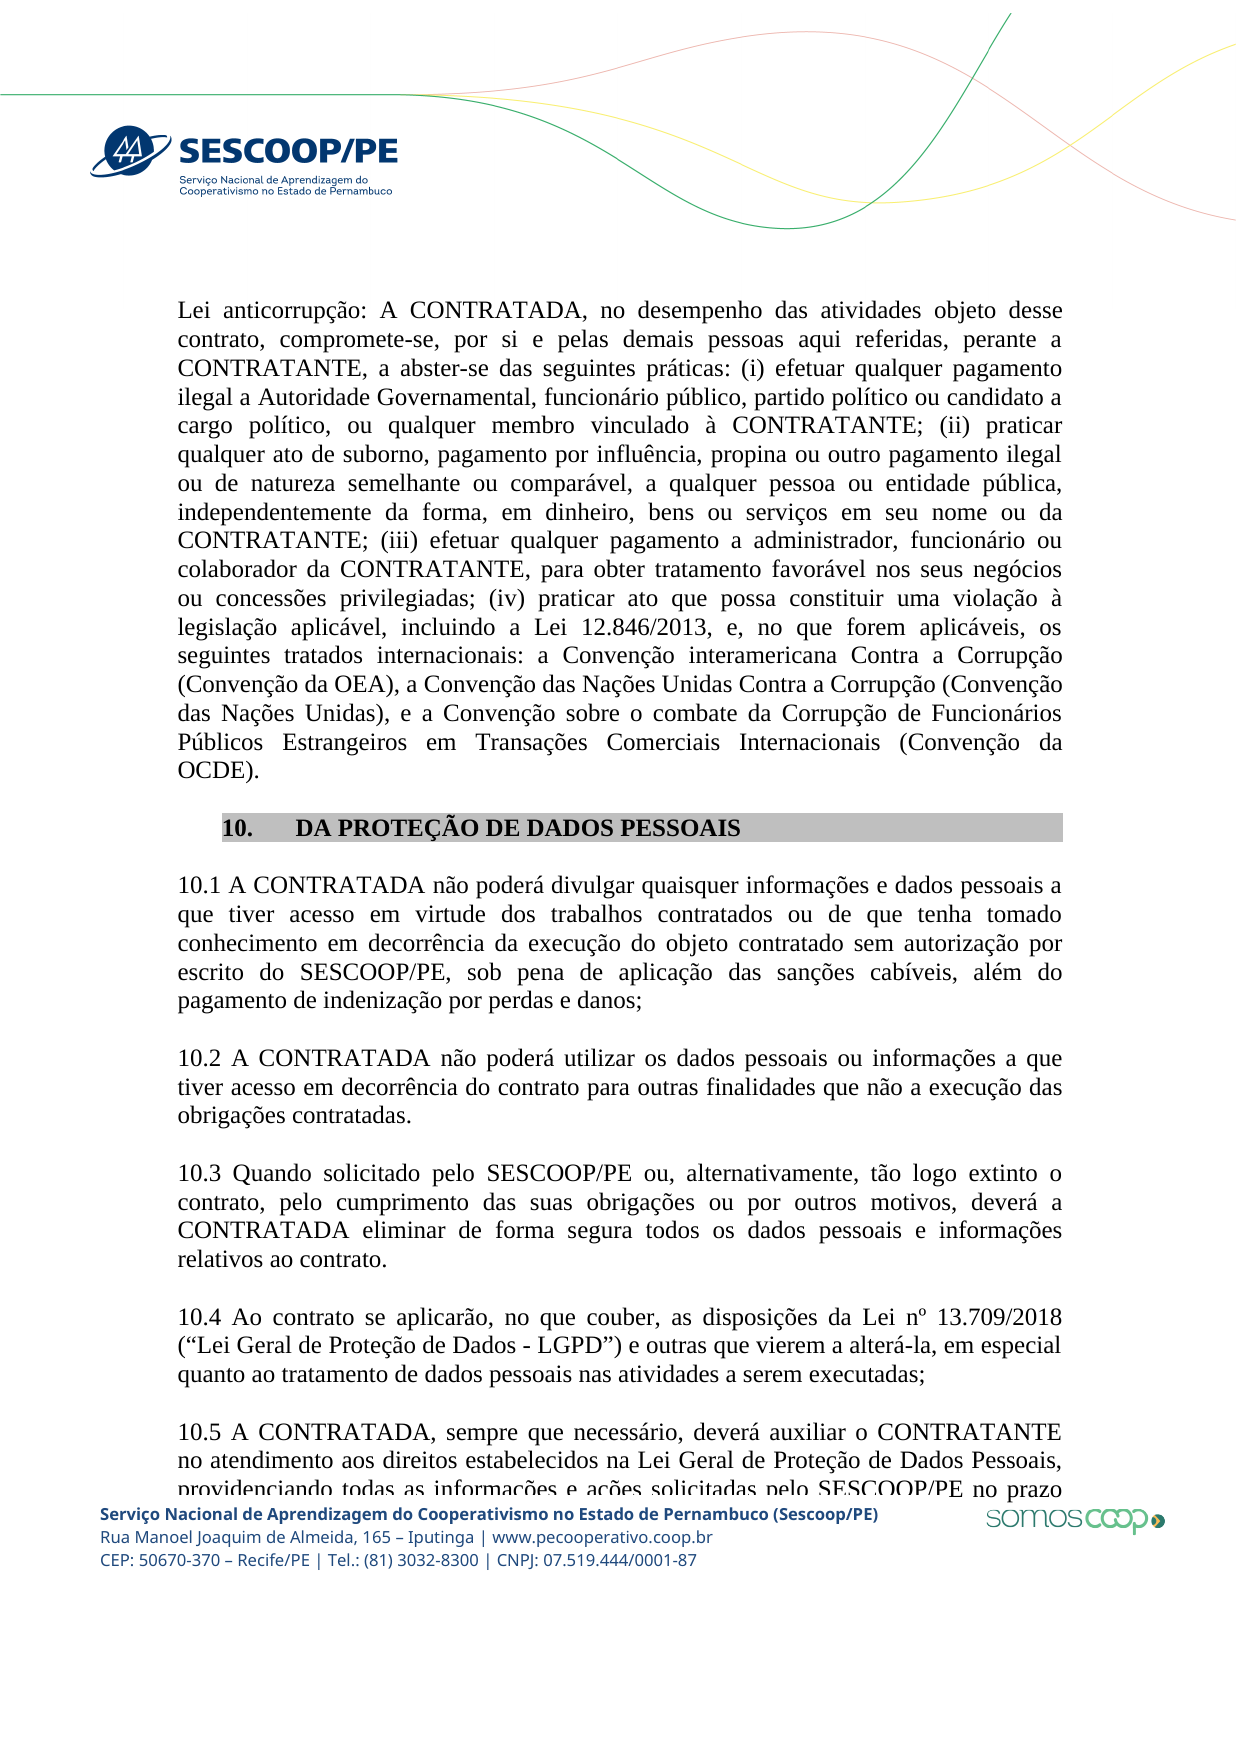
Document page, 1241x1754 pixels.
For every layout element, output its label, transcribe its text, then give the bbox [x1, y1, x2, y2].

text 10.5 A CONTRATADA, sempre que necessário, deverá auxiliar o CONTRATANTE no atendimento aos direitos estabelecidos na Lei Geral de Proteção de Dados Pessoais, providenciando todas as informações e ações solicitadas pelo SESCOOP/PE no prazo máximo de até 72 (setenta e duas) horas; [177, 1417, 1063, 1532]
text 10.4 Ao contrato se aplicarão, no que couber, as disposições da Lei nº 13.709/2018 (“Lei Geral de Proteção de Dados - LGPD”) e outras que vierem a alterá-la, em especial quanto ao tratamento de dados pessoais nas atividades a serem executadas; [177, 1302, 1063, 1388]
list DA PROTEÇÃO DE DADOS PESSOAIS [222, 813, 1063, 842]
text 10.2 A CONTRATADA não poderá utilizar os dados pessoais ou informações a que tiver acesso em decorrência do contrato para outras finalidades que não a execução das obrigações contratadas. [177, 1043, 1063, 1129]
text Lei anticorrupção: A CONTRATADA, no desempenho das atividades objeto desse contrato, compromete-se, por si e pelas demais pessoas aqui referidas, perante a CONTRATANTE, a abster-se das seguintes práticas: (i) efetuar qualquer pagamento ilegal a Autoridade Governamental, funcionário público, partido político ou candidato a cargo político, ou qualquer membro vinculado à CONTRATANTE; (ii) praticar qualquer ato de suborno, pagamento por influência, propina ou outro pagamento ilegal ou de natureza semelhante ou comparável, a qualquer pessoa ou entidade pública, independentemente da forma, em dinheiro, bens ou serviços em seu nome ou da CONTRATANTE; (iii) efetuar qualquer pagamento a administrador, funcionário ou colaborador da CONTRATANTE, para obter tratamento favorável nos seus negócios ou concessões privilegiadas; (iv) praticar ato que possa constituir uma violação à legislação aplicável, incluindo a Lei 12.846/2013, e, no que forem aplicáveis, os seguintes tratados internacionais: a Convenção interamericana Contra a Corrupção (Convenção da OEA), a Convenção das Nações Unidas Contra a Corrupção (Convenção das Nações Unidas), e a Convenção sobre o combate da Corrupção de Funcionários Públicos Estrangeiros em Transações Comerciais Internacionais (Convenção da OCDE). [177, 309, 1063, 784]
text 10.3 Quando solicitado pelo SESCOOP/PE ou, alternativamente, tão logo extinto o contrato, pelo cumprimento das suas obrigações ou por outros motivos, deverá a CONTRATADA eliminar de forma segura todos os dados pessoais e informações relativos ao contrato. [177, 1158, 1063, 1273]
text 10.1 A CONTRATADA não poderá divulgar quaisquer informações e dados pessoais a que tiver acesso em virtude dos trabalhos contratados ou de que tenha tomado conhecimento em decorrência da execução do objeto contratado sem autorização por escrito do SESCOOP/PE, sob pena de aplicação das sanções cabíveis, além do pagamento de indenização por perdas e danos; [177, 870, 1063, 1014]
